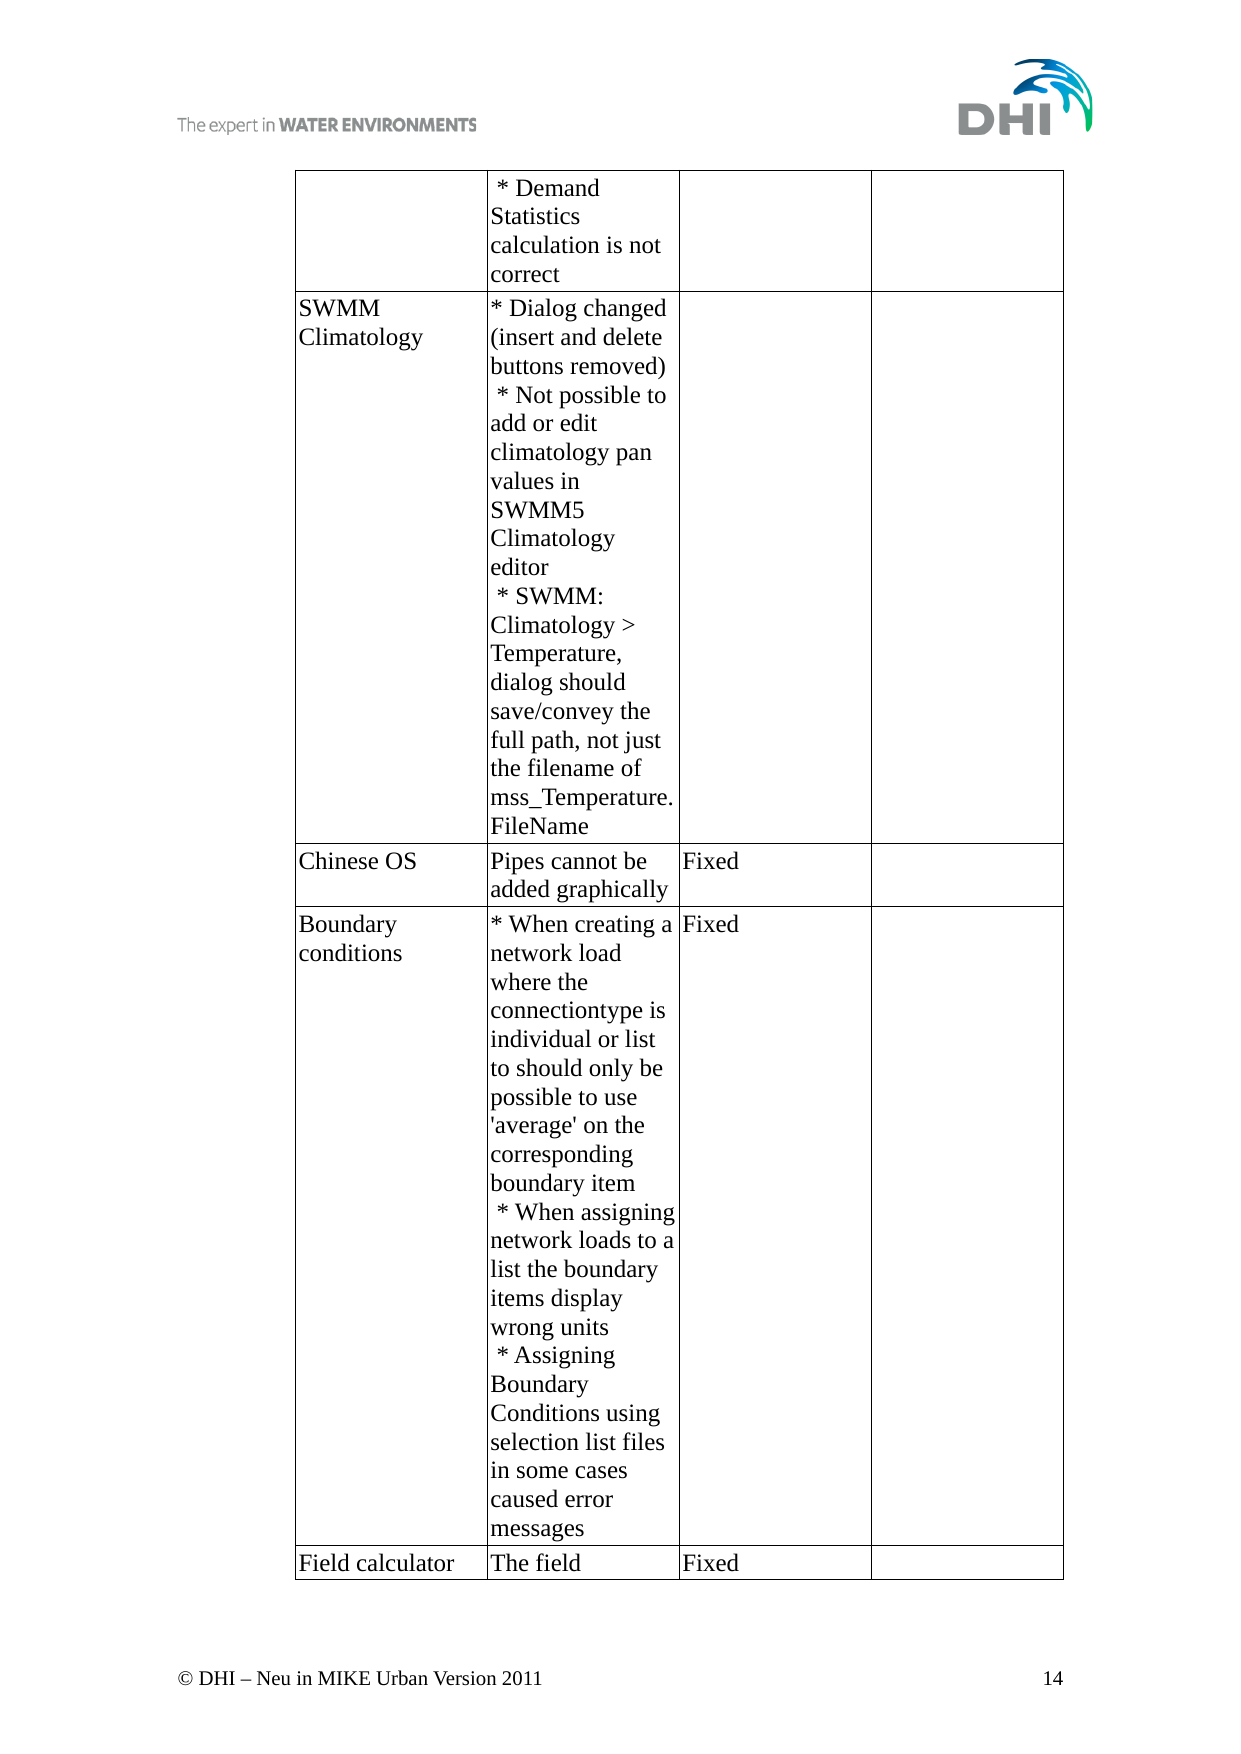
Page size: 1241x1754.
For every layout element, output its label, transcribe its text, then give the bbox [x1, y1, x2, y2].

table_cell Chinese OS [296, 844, 487, 906]
table_cell Fixed [680, 907, 871, 1544]
table_cell Fixed [680, 1546, 871, 1579]
table_cell Boundary conditions [296, 907, 487, 1544]
picture [177, 117, 477, 135]
table_cell [680, 292, 871, 843]
table_cell Pipes cannot be added graphically [488, 844, 679, 906]
table_cell [872, 292, 1063, 843]
table_cell [680, 171, 871, 291]
table_cell The field [488, 1546, 679, 1579]
table_cell * When creating a network load where the connectiontype is individual or list to should only be possible to use 'average' on the corresponding boundary item * When assigning network loads to a list the boundary items display wrong units * Assigning Boundary Conditions using selection list files in some cases caused error messages [488, 907, 679, 1544]
picture [958, 59, 1093, 135]
table_cell [296, 171, 487, 291]
table_cell Field calculator [296, 1546, 487, 1579]
table_cell SWMM Climatology [296, 292, 487, 843]
table_cell [872, 844, 1063, 906]
table_cell [872, 907, 1063, 1544]
table_cell [872, 1546, 1063, 1579]
table_cell * Demand Statistics calculation is not correct [488, 171, 679, 291]
table_cell [872, 171, 1063, 291]
table_cell Fixed [680, 844, 871, 906]
table_cell * Dialog changed (insert and delete buttons removed) * Not possible to add or edit climatology pan values in SWMM5 Climatology editor * SWMM: Climatology > Temperature, dialog should save/convey the full path, not just the filename of mss_Temperature.FileName [488, 292, 679, 843]
